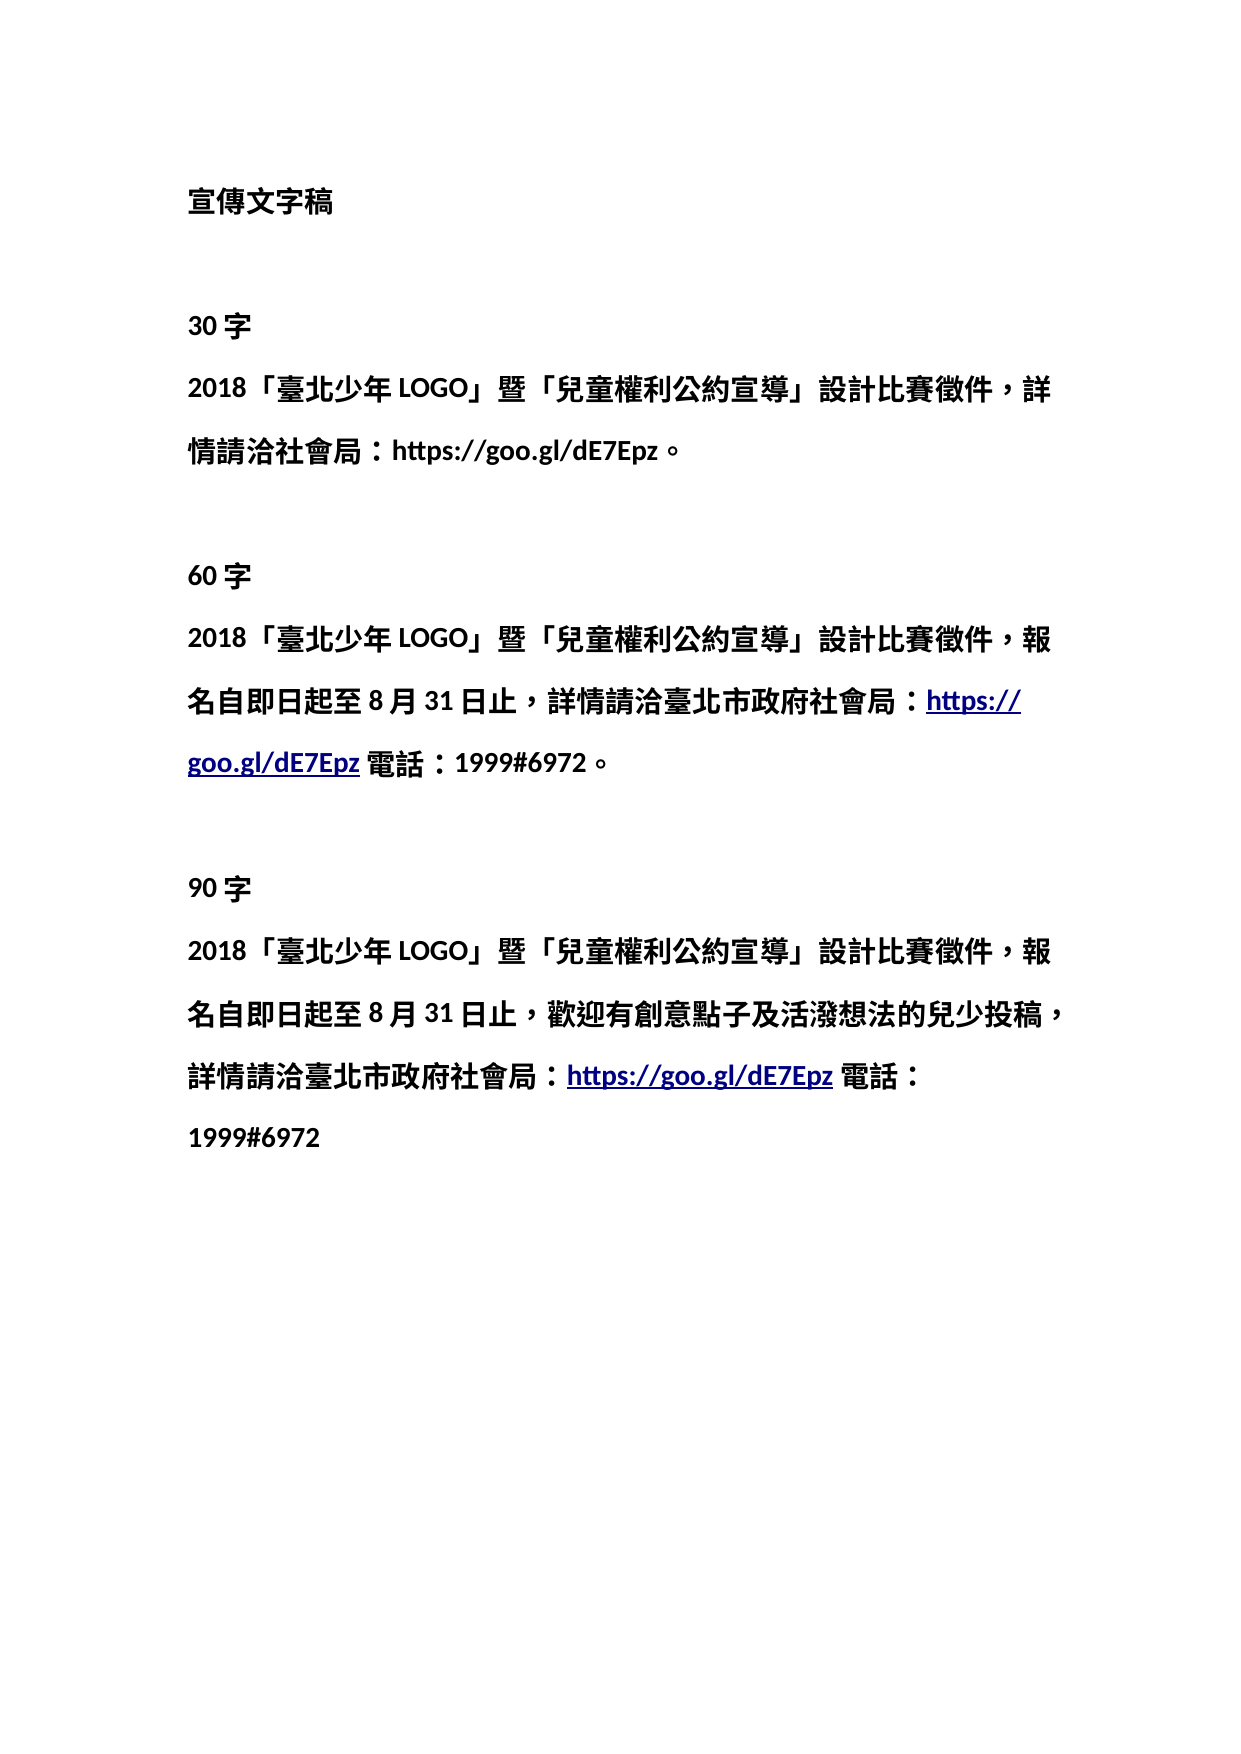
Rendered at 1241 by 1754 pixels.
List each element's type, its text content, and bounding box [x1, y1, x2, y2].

text 宣傳文字稿 [187, 158, 1053, 221]
text 90字 [187, 846, 1053, 908]
text 2018「臺北少年LOGO」暨「兒童權利公約宣導」設計比賽徵件，報名自即日起至8月31日止，詳情請洽臺北市政府社會局：https://goo.gl/dE7Epz 電話：1999#6972。 [187, 596, 1053, 783]
text 2018「臺北少年LOGO」暨「兒童權利公約宣導」設計比賽徵件，報名自即日起至8月31日止，歡迎有創意點子及活潑想法的兒少投稿，詳情請洽臺北市政府社會局：https://goo.gl/dE7Epz 電話：1999#6972 [187, 908, 1053, 1158]
text 30字 [187, 283, 1053, 346]
text 60字 [187, 533, 1053, 596]
text 2018「臺北少年LOGO」暨「兒童權利公約宣導」設計比賽徵件，詳情請洽社會局：https://goo.gl/dE7Epz。 [187, 346, 1053, 471]
